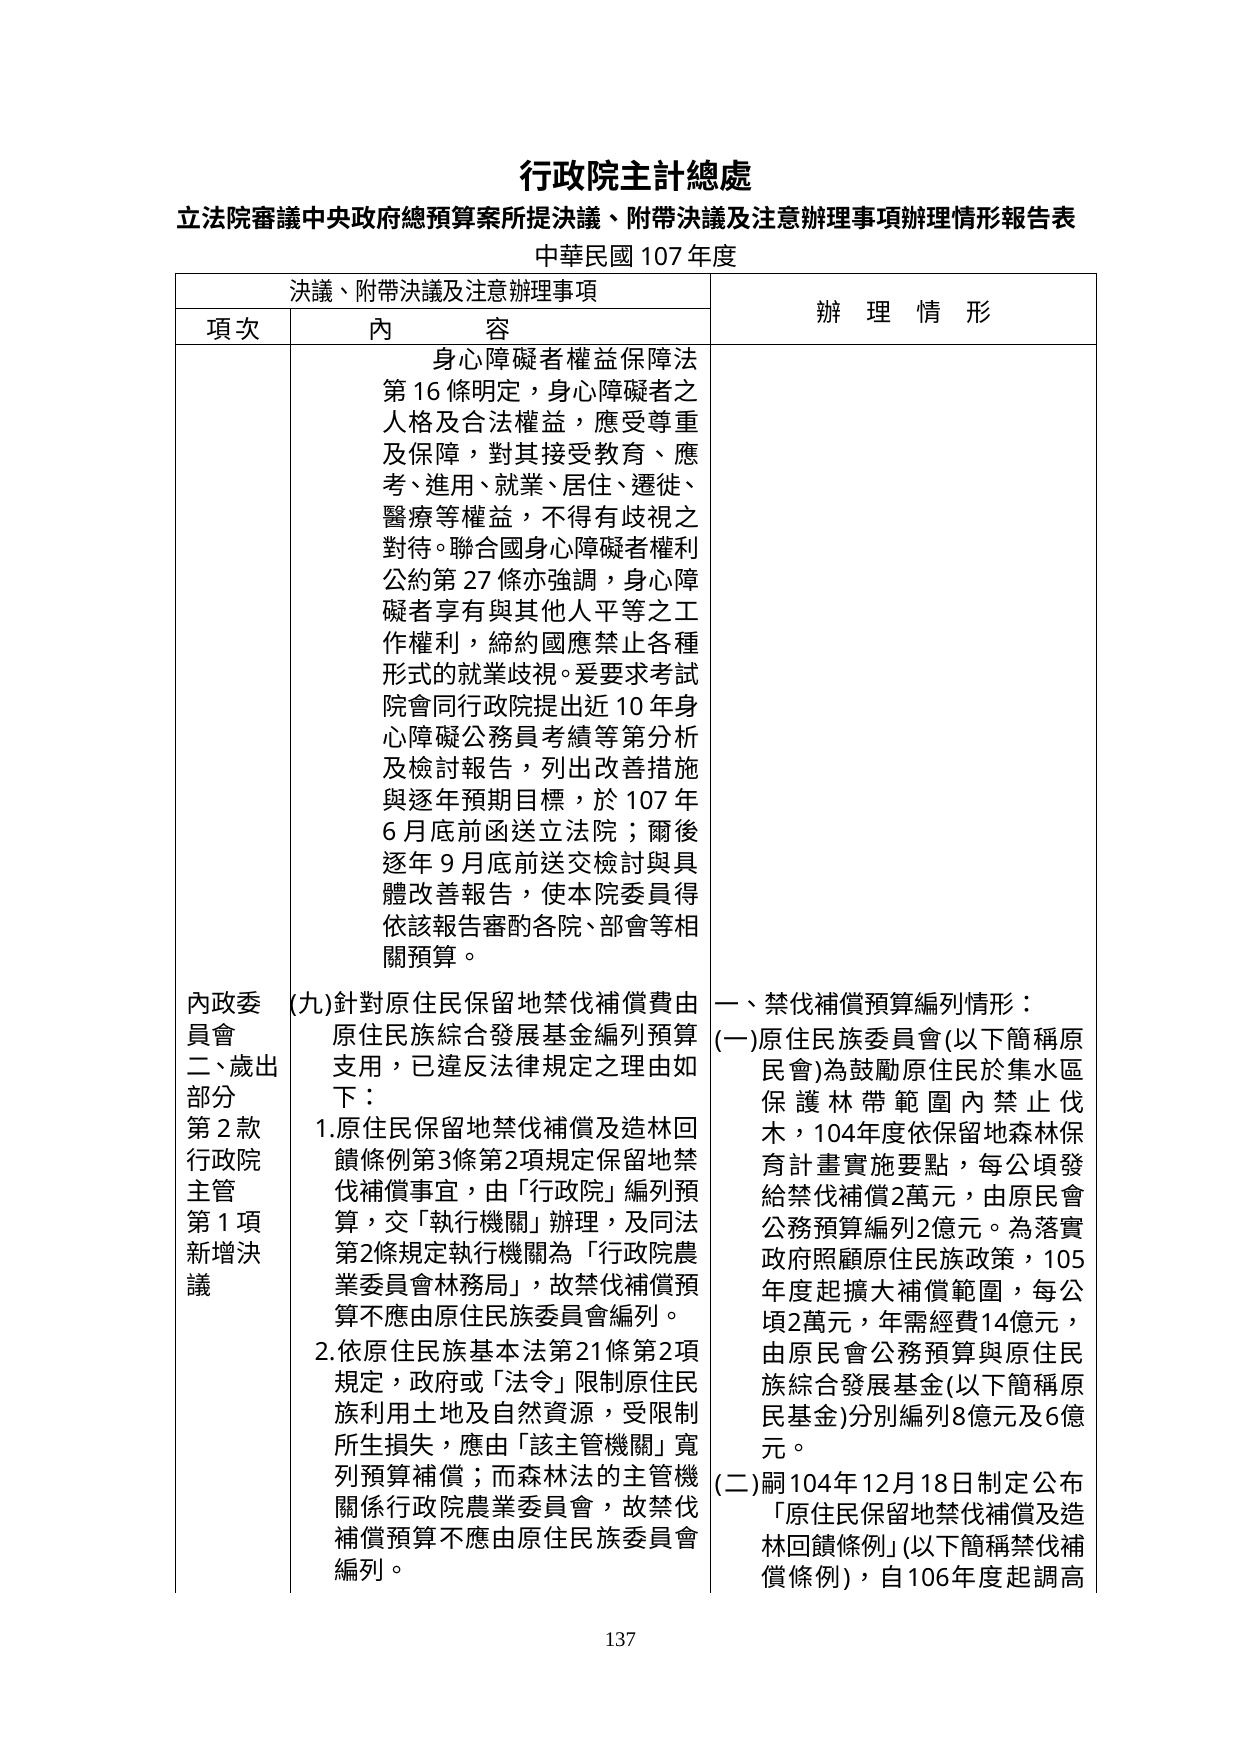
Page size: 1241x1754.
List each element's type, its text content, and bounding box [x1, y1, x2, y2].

table_cell 內 容 [291, 309, 710, 344]
table_cell 一、禁伐補償預算編列情形： (一)原住民族委員會(以下簡稱原民會)為鼓勵原住民於集水區保護林帶範圍內禁止伐木，104年度依保留地森林保育計畫實施要點，每公頃發給禁伐補償2萬元，由原民會公務預算編列2億元。為落實政府照顧原住民族政策，105年度起擴大補償範圍，每公頃2萬元，年需經費14億元，由原民會公務預算與原住民族綜合發展基金(以下簡稱原民基金)分別編列8億元及6億元。 (二)嗣104年12月18日制定公布「原住民保留地禁伐補償及造林回饋條例」(以下簡稱禁伐補償條例)，自106年度起調高 [711, 988, 1096, 1593]
table_cell 辦理情形 [711, 274, 1096, 344]
table_cell 身心障礙者權益保障法第16條明定，身心障礙者之人格及合法權益，應受尊重及保障，對其接受教育、應考、進用、就業、居住、遷徙、醫療等權益，不得有歧視之對待。聯合國身心障礙者權利公約第27條亦強調，身心障礙者享有與其他人平等之工作權利，締約國應禁止各種形式的就業歧視。爰要求考試院會同行政院提出近10年身心障礙公務員考績等第分析及檢討報告，列出改善措施與逐年預期目標，於107年6月底前函送立法院；爾後逐年9月底前送交檢討與具體改善報告，使本院委員得依該報告審酌各院、部會等相關預算。 [291, 345, 710, 988]
table_cell 決議、附帶決議及注意辦理事項 [176, 274, 710, 308]
table_cell [711, 345, 1096, 988]
table_cell 內政委員會 二、歲出部分 第2款行政院主管 第1項 新增決議 [176, 988, 290, 1593]
table_cell 項次 [176, 309, 290, 344]
table_header 行政院主計總處 立法院審議中央政府總預算案所提決議、附帶決議及注意辦理事項辦理情形報告表 中華民國107年度 [175, 150, 1096, 273]
table_cell (九)針對原住民保留地禁伐補償費由原住民族綜合發展基金編列預算支用，已違反法律規定之理由如下： 1.原住民保留地禁伐補償及造林回饋條例第3條第2項規定保留地禁伐補償事宜，由「行政院」編列預算，交「執行機關」辦理，及同法第2條規定執行機關為「行政院農業委員會林務局」，故禁伐補償預算不應由原住民族委員會編列。 2.依原住民族基本法第21條第2項規定，政府或「法令」限制原住民族利用土地及自然資源，受限制所生損失，應由「該主管機關」寬列預算補償；而森林法的主管機關係行政院農業委員會，故禁伐補償預算不應由原住民族委員會編列。 [291, 988, 710, 1593]
table_cell [176, 345, 290, 988]
